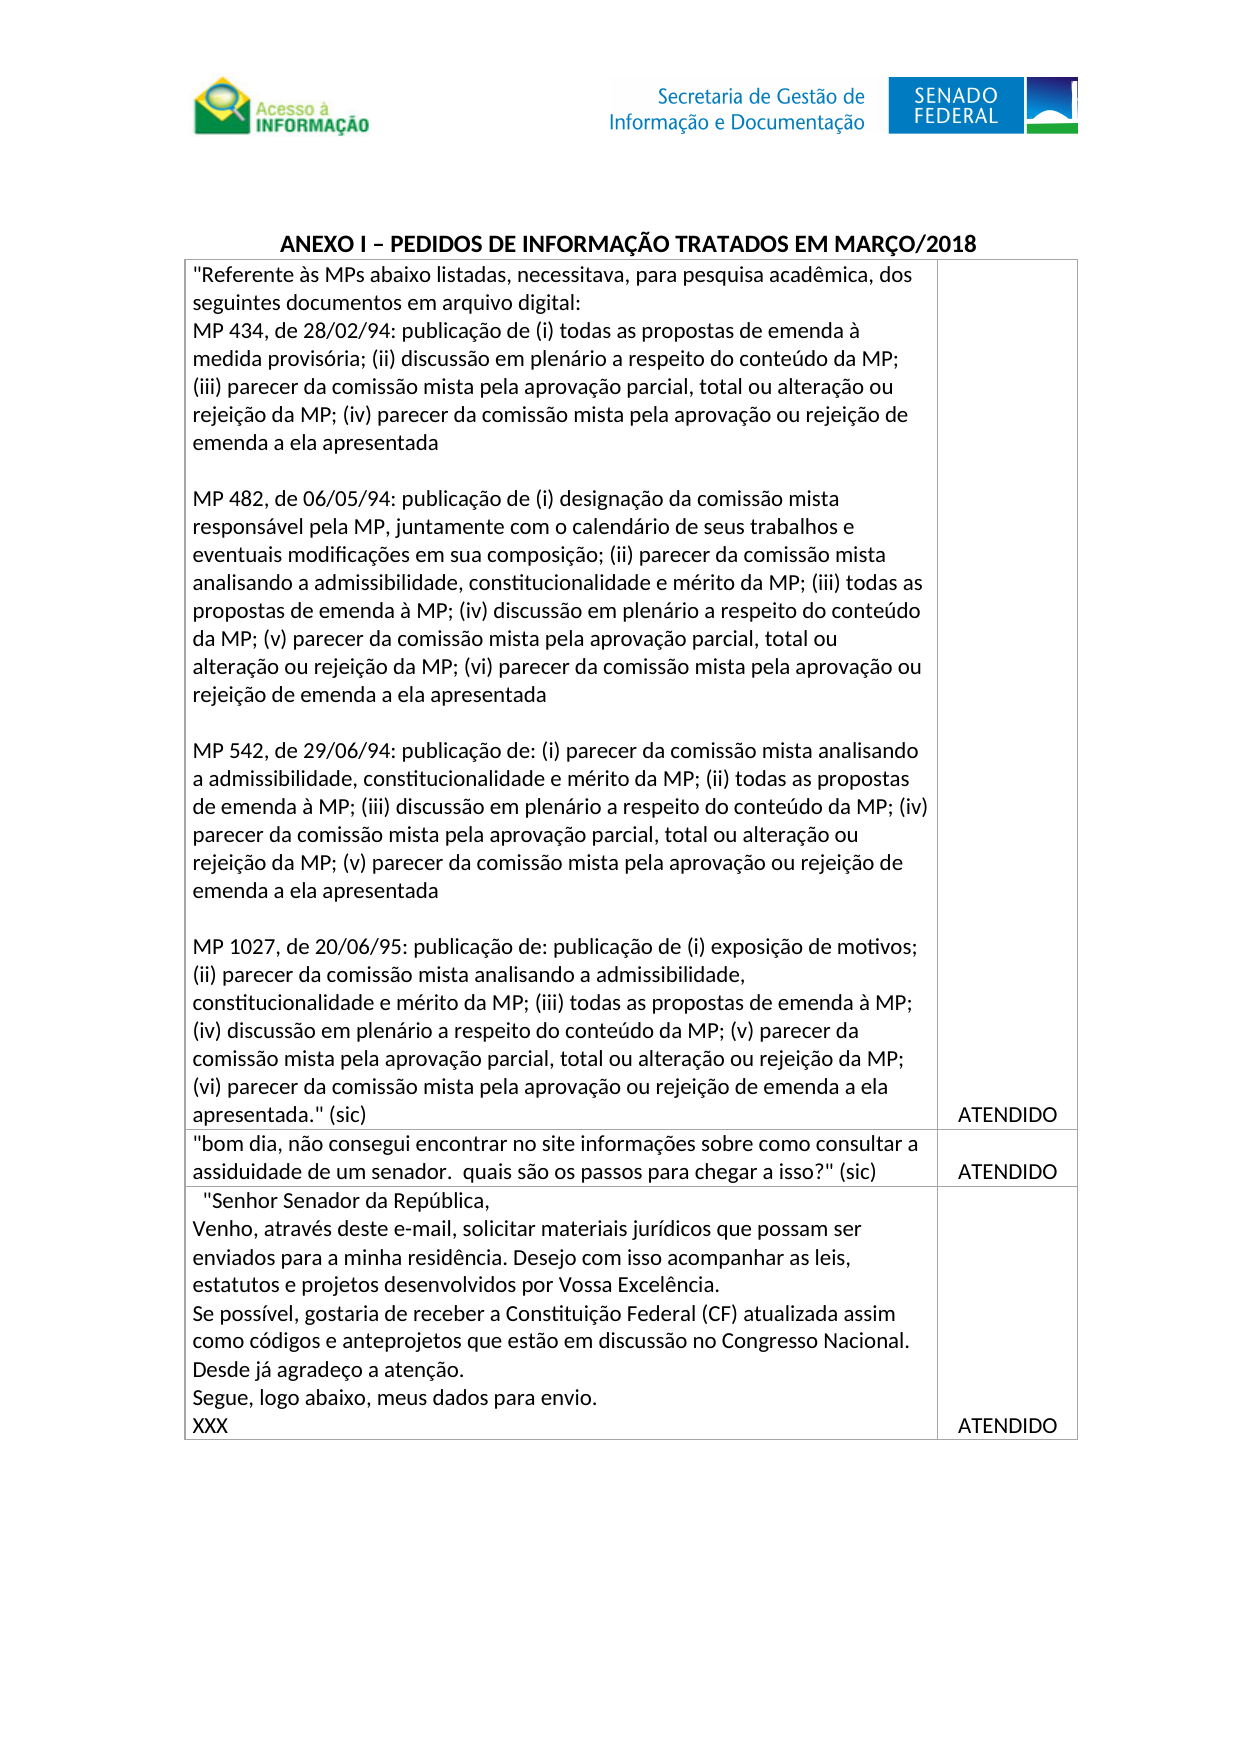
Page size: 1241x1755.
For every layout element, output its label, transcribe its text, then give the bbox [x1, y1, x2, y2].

table_cell "Referente às MPs abaixo listadas, necessitava, para pesquisa acadêmica, dos seguintes documentos em arquivo digital: MP 434, de 28/02/94: publicação de (i) todas as propostas de emenda à medida provisória; (ii) discussão em plenário a respeito do conteúdo da MP; (iii) parecer da comissão mista pela aprovação parcial, total ou alteração ou rejeição da MP; (iv) parecer da comissão mista pela aprovação ou rejeição de emenda a ela apresentada MP 482, de 06/05/94: publicação de (i) designação da comissão mista responsável pela MP, juntamente com o calendário de seus trabalhos e eventuais modificações em sua composição; (ii) parecer da comissão mista analisando a admissibilidade, constitucionalidade e mérito da MP; (iii) todas as propostas de emenda à MP; (iv) discussão em plenário a respeito do conteúdo da MP; (v) parecer da comissão mista pela aprovação parcial, total ou alteração ou rejeição da MP; (vi) parecer da comissão mista pela aprovação ou rejeição de emenda a ela apresentada MP 542, de 29/06/94: publicação de: (i) parecer da comissão mista analisando a admissibilidade, constitucionalidade e mérito da MP; (ii) todas as propostas de emenda à MP; (iii) discussão em plenário a respeito do conteúdo da MP; (iv) parecer da comissão mista pela aprovação parcial, total ou alteração ou rejeição da MP; (v) parecer da comissão mista pela aprovação ou rejeição de emenda a ela apresentada MP 1027, de 20/06/95: publicação de: publicação de (i) exposição de motivos; (ii) parecer da comissão mista analisando a admissibilidade, constitucionalidade e mérito da MP; (iii) todas as propostas de emenda à MP; (iv) discussão em plenário a respeito do conteúdo da MP; (v) parecer da comissão mista pela aprovação parcial, total ou alteração ou rejeição da MP; (vi) parecer da comissão mista pela aprovação ou rejeição de emenda a ela apresentada." (sic) [186, 260, 937, 1128]
table_cell ATENDIDO [938, 1187, 1077, 1439]
table_cell "Senhor Senador da República, Venho, através deste e-mail, solicitar materiais jurídicos que possam ser enviados para a minha residência. Desejo com isso acompanhar as leis, estatutos e projetos desenvolvidos por Vossa Excelência. Se possível, gostaria de receber a Constituição Federal (CF) atualizada assim como códigos e anteprojetos que estão em discussão no Congresso Nacional. Desde já agradeço a atenção. Segue, logo abaixo, meus dados para envio. XXX [186, 1187, 937, 1439]
table_cell ATENDIDO [938, 260, 1077, 1128]
table_header ANEXO I – PEDIDOS DE INFORMAÇÃO TRATADOS EM MARÇO/2018 [185, 228, 1078, 259]
table_cell ATENDIDO [938, 1130, 1077, 1186]
table_cell "bom dia, não consegui encontrar no site informações sobre como consultar a assiduidade de um senador. quais são os passos para chegar a isso?" (sic) [186, 1130, 937, 1186]
